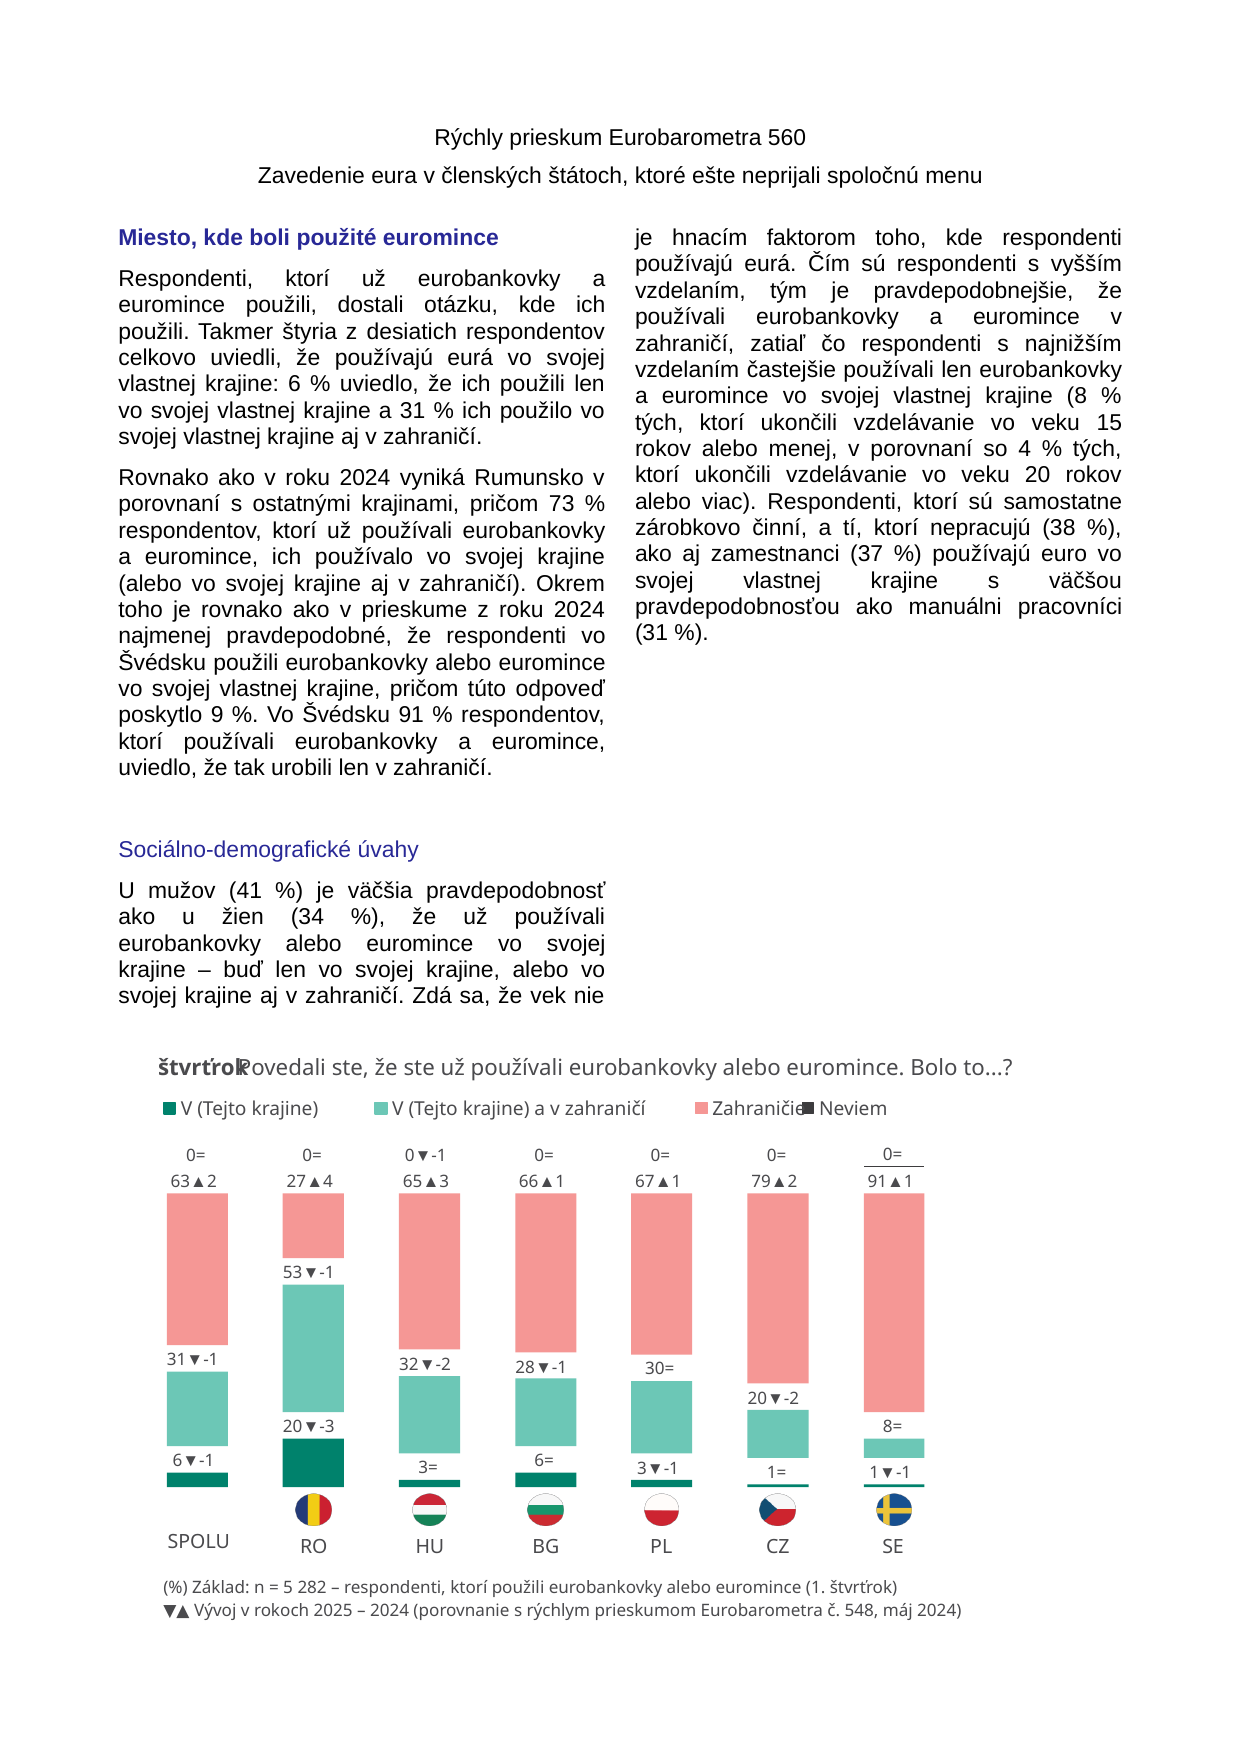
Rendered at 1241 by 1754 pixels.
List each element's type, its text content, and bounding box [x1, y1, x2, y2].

picture [412, 1493, 447, 1526]
picture [295, 1493, 332, 1526]
picture [759, 1493, 796, 1526]
text je hnacím faktorom toho, kde respondenti používajú eurá. Čím sú respondenti s vyšším vzdelaním, tým je pravdepodobnejšie, že používali eurobankovky a euromince v zahraničí, zatiaľ čo respondenti s najnižším vzdelaním častejšie používali len eurobankovky a euromince vo svojej vlastnej krajine (8 % tých, ktorí ukončili vzdelávanie vo veku 15 rokov alebo menej, v porovnaní so 4 % tých, ktorí ukončili vzdelávanie vo veku 20 rokov alebo viac). Respondenti, ktorí sú samostatne zárobkovo činní, a tí, ktorí nepracujú (38 %), ako aj zamestnanci (37 %) používajú euro vo svojej vlastnej krajine s väčšou pravdepodobnosťou ako manuálni pracovníci (31 %). [635, 224, 1122, 646]
picture [876, 1493, 912, 1526]
text Sociálno-demografické úvahy [118, 836, 605, 862]
text Rovnako ako v roku 2024 vyniká Rumunsko v porovnaní s ostatnými krajinami, pričom 73 % respondentov, ktorí už používali eurobankovky a euromince, ich používalo vo svojej krajine (alebo vo svojej krajine aj v zahraničí). Okrem toho je rovnako ako v prieskume z roku 2024 najmenej pravdepodobné, že respondenti vo Švédsku použili eurobankovky alebo euromince vo svojej vlastnej krajine, pričom túto odpoveď poskytlo 9 %. Vo Švédsku 91 % respondentov, ktorí používali eurobankovky a euromince, uviedlo, že tak urobili len v zahraničí. [118, 464, 605, 780]
text Miesto, kde boli použité euromince [118, 224, 605, 250]
picture [644, 1493, 679, 1526]
text Respondenti, ktorí už eurobankovky a euromince použili, dostali otázku, kde ich použili. Takmer štyria z desiatich respondentov celkovo uviedli, že používajú eurá vo svojej vlastnej krajine: 6 % uviedlo, že ich použili len vo svojej vlastnej krajine a 31 % ich použilo vo svojej vlastnej krajine aj v zahraničí. [118, 265, 605, 449]
picture [527, 1493, 564, 1526]
text U mužov (41 %) je väčšia pravdepodobnosť ako u žien (34 %), že už používali eurobankovky alebo euromince vo svojej krajine – buď len vo svojej krajine, alebo vo svojej krajine aj v zahraničí. Zdá sa, že vek nie [118, 877, 605, 1008]
